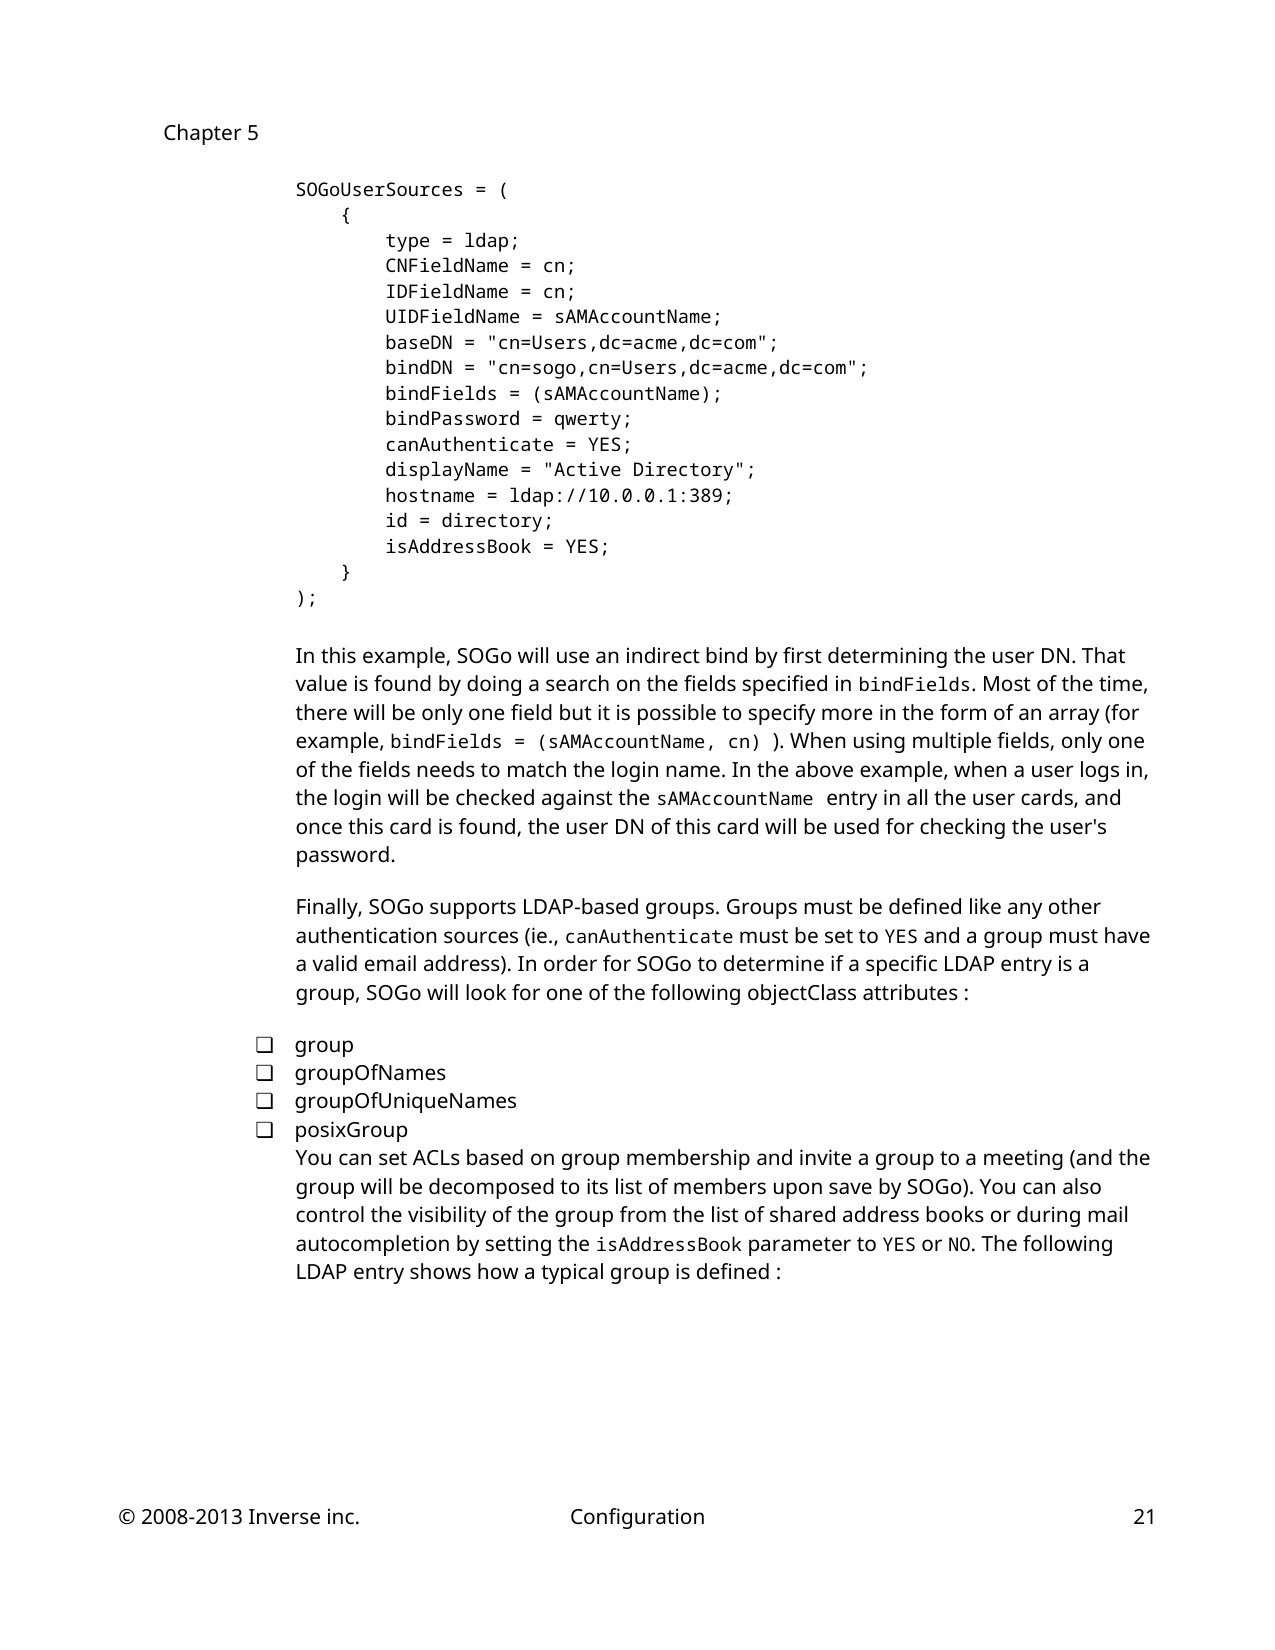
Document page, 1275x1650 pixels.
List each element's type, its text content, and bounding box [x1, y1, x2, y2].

text CNFieldName = cn; [295, 253, 1157, 278]
text bindDN = "cn=sogo,cn=Users,dc=acme,dc=com"; [295, 355, 1157, 380]
text } [295, 559, 1157, 584]
text ); [295, 584, 1157, 610]
list ❏ group [255, 1030, 1157, 1058]
text baseDN = "cn=Users,dc=acme,dc=com"; [295, 329, 1157, 355]
list ❏ posixGroup [255, 1115, 1157, 1143]
text In this example, SOGo will use an indirect bind by first determining the user DN. That value is found by doing a search on the fields specified in bindFields. Most of the time, there will be only one field but it is possible to specify more in the form of an array (for example, bindFields = (sAMAccountName, cn) ). When using multiple fields, only one of the fields needs to match the login name. In the above example, when a user logs in, the login will be checked against the sAMAccountName entry in all the user cards, and once this card is found, the user DN of this card will be used for checking the user's password. [295, 641, 1157, 869]
text IDFieldName = cn; [295, 278, 1157, 304]
text displayName = "Active Directory"; [295, 457, 1157, 482]
text hostname = ldap://10.0.0.1:389; [295, 482, 1157, 508]
text id = directory; [295, 508, 1157, 533]
text bindFields = (sAMAccountName); [295, 380, 1157, 406]
list ❏ groupOfNames [255, 1058, 1157, 1087]
text bindPassword = qwerty; [295, 406, 1157, 431]
list ❏ groupOfUniqueNames [255, 1087, 1157, 1115]
text You can set ACLs based on group membership and invite a group to a meeting (and the group will be decomposed to its list of members upon save by SOGo). You can also control the visibility of the group from the list of shared address books or during mail autocompletion by setting the isAddressBook parameter to YES or NO. The following LDAP entry shows how a typical group is defined : [295, 1143, 1157, 1286]
text Finally, SOGo supports LDAP-based groups. Groups must be defined like any other authentication sources (ie., canAuthenticate must be set to YES and a group must have a valid email address). In order for SOGo to determine if a specific LDAP entry is a group, SOGo will look for one of the following objectClass attributes : [295, 892, 1157, 1006]
text { [295, 202, 1157, 227]
text canAuthenticate = YES; [295, 431, 1157, 457]
text isAddressBook = YES; [295, 533, 1157, 559]
text UIDFieldName = sAMAccountName; [295, 304, 1157, 329]
text SOGoUserSources = ( [295, 176, 1157, 202]
text type = ldap; [295, 227, 1157, 253]
